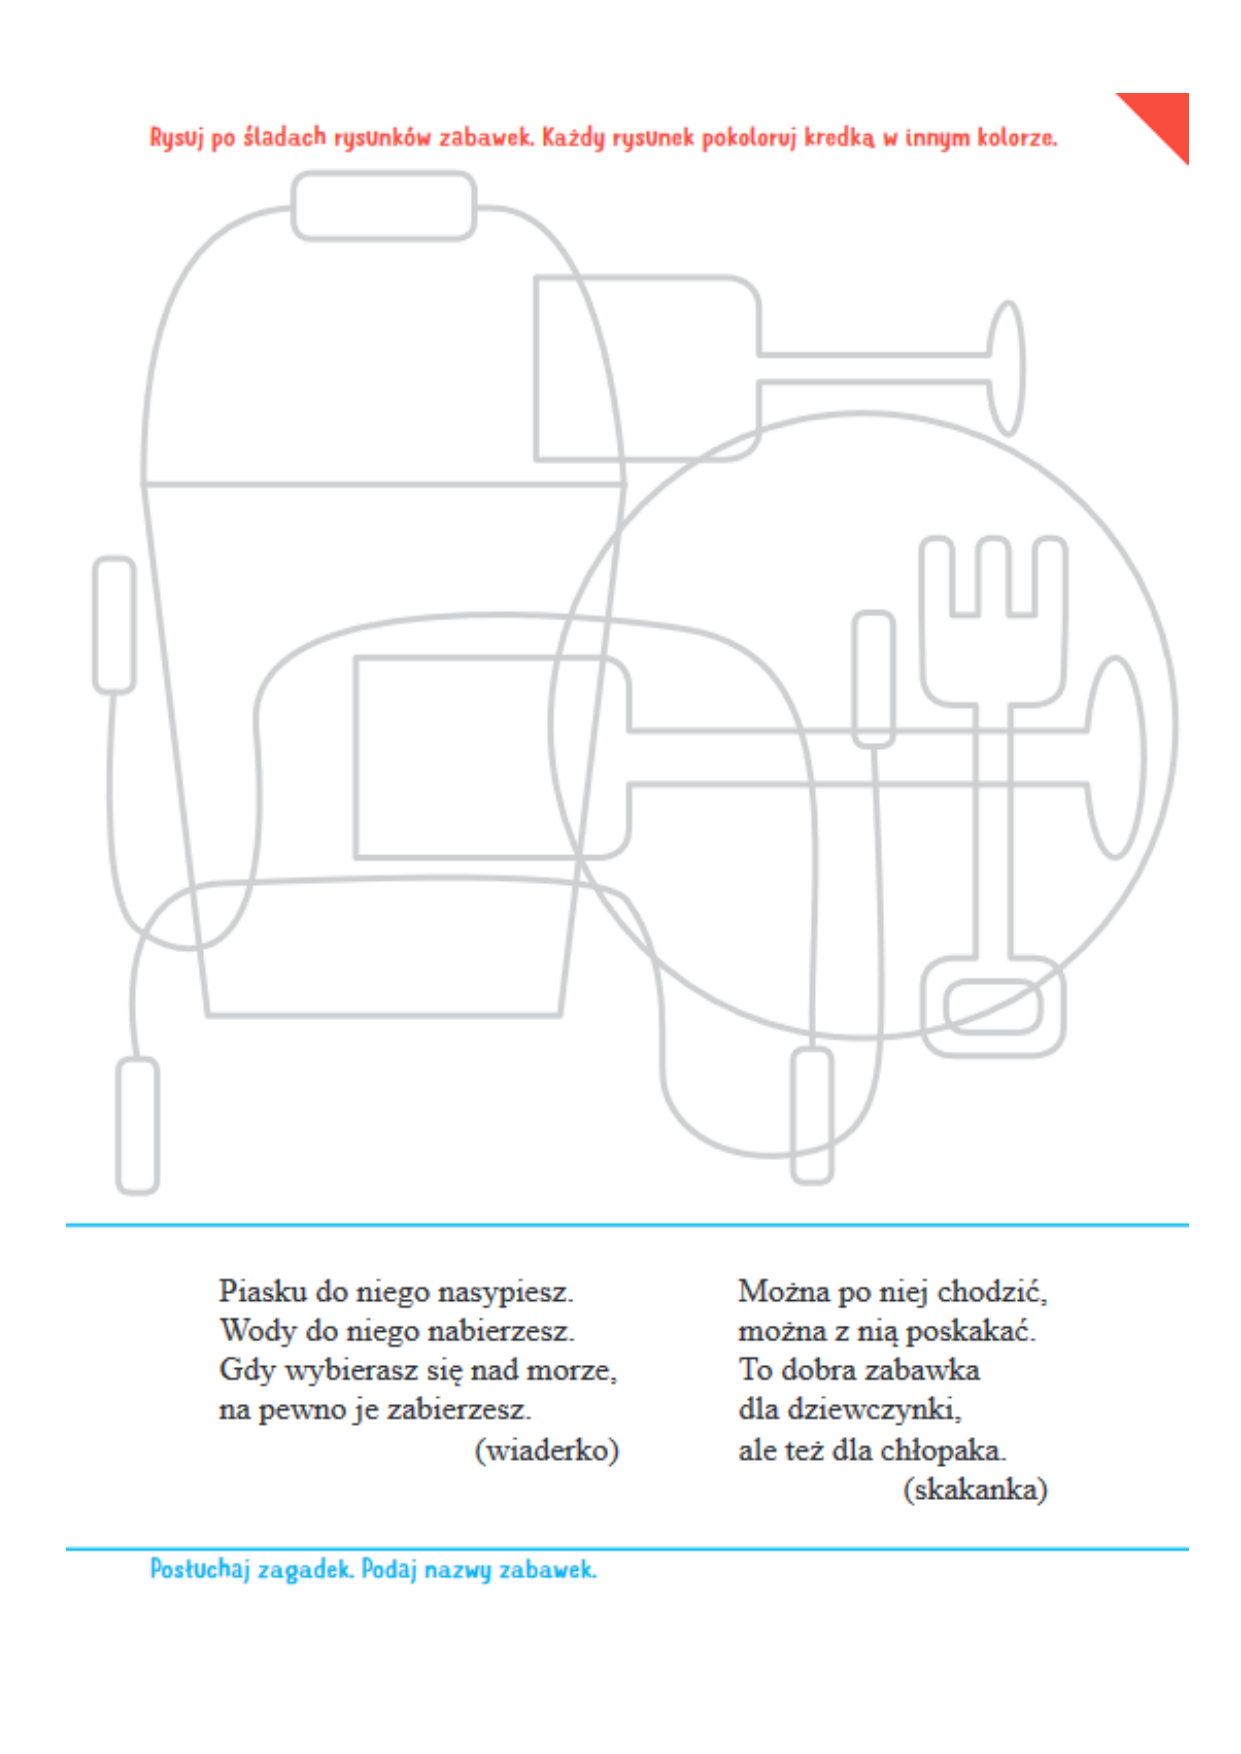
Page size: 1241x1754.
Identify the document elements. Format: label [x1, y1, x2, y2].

picture [66, 93, 1189, 1607]
